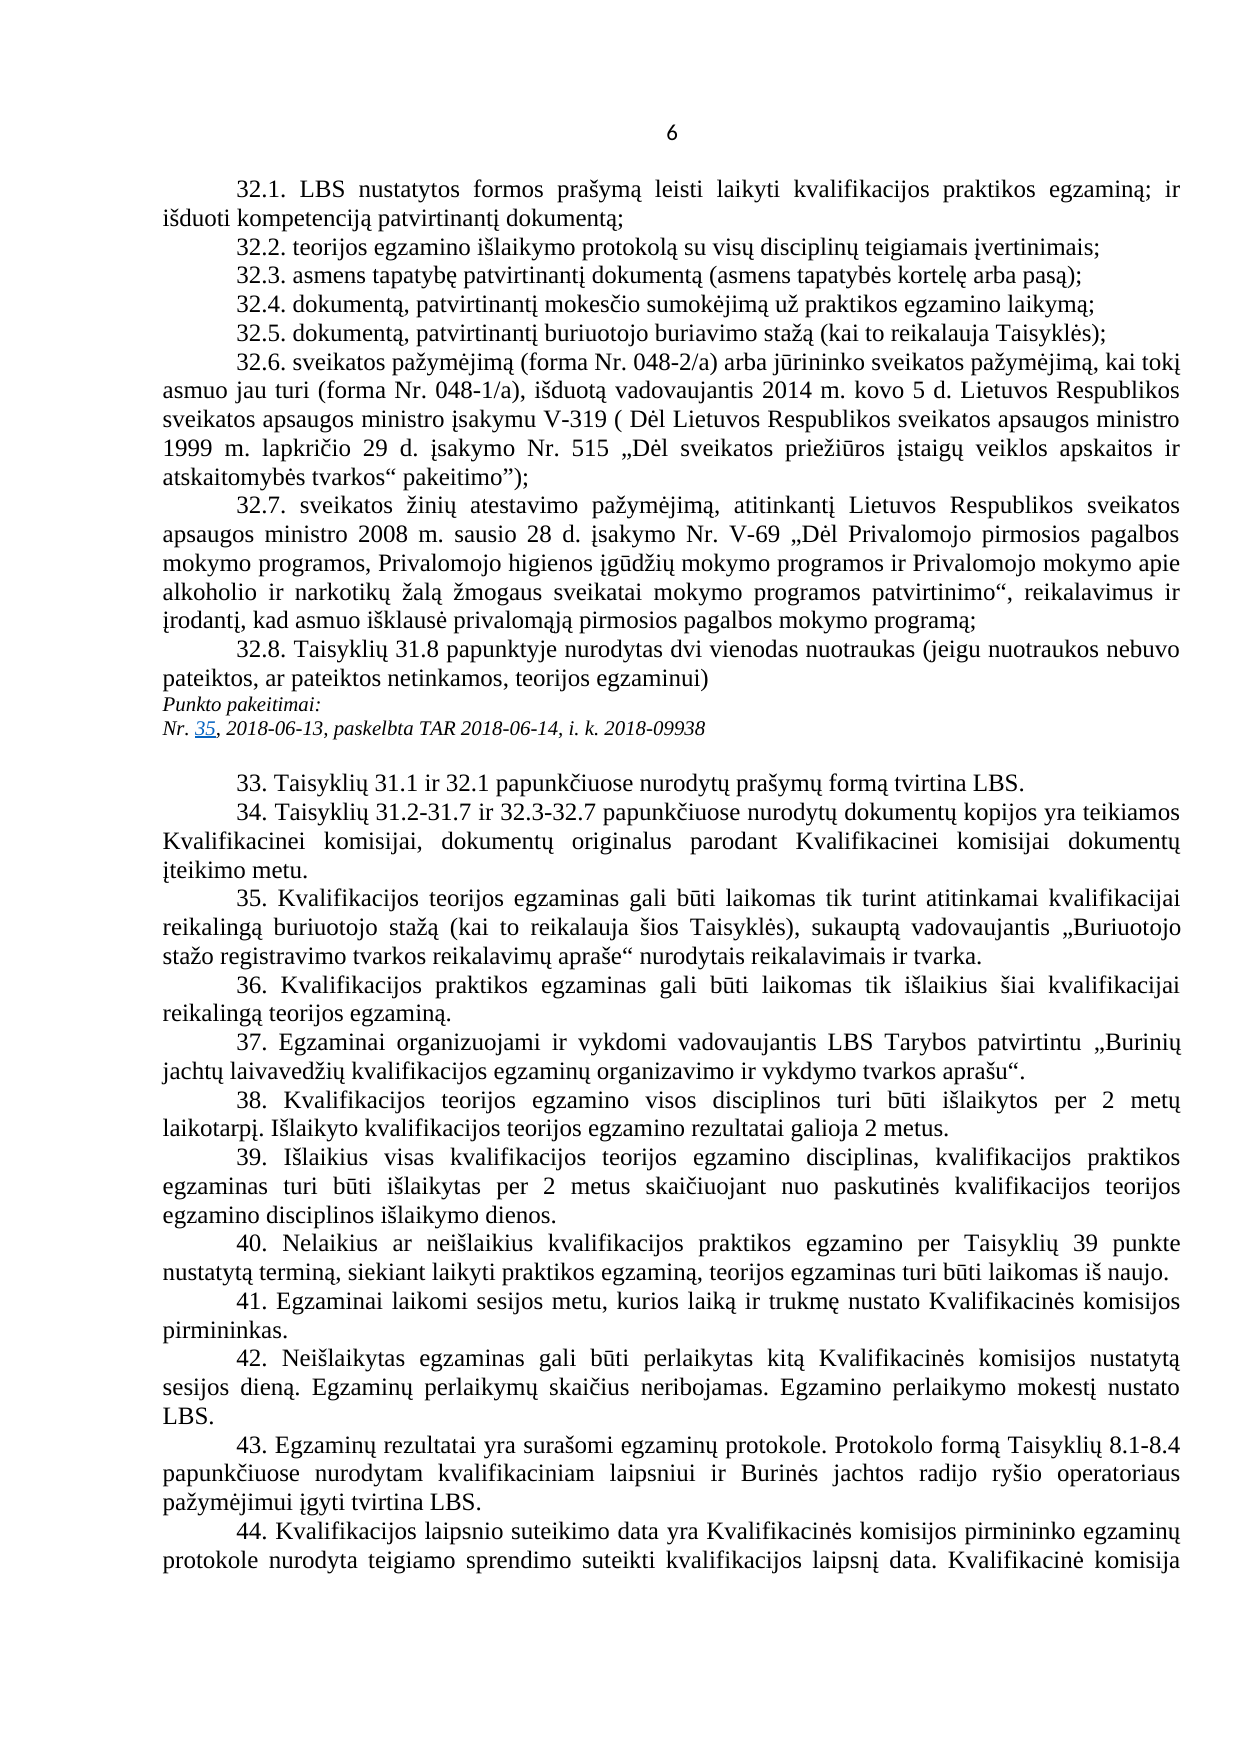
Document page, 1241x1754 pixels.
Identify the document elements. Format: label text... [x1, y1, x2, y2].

text 37. Egzaminai organizuojami ir vykdomi vadovaujantis LBS Tarybos patvirtintu „Burinių jachtų laivavedžių kvalifikacijos egzaminų organizavimo ir vykdymo tvarkos aprašu“. [162, 1027, 1181, 1085]
text 32.1. LBS nustatytos formos prašymą leisti laikyti kvalifikacijos praktikos egzaminą; ir išduoti kompetenciją patvirtinantį dokumentą; [162, 174, 1181, 232]
text 35. Kvalifikacijos teorijos egzaminas gali būti laikomas tik turint atitinkamai kvalifikacijai reikalingą buriuotojo stažą (kai to reikalauja šios Taisyklės), sukauptą vadovaujantis „Buriuotojo stažo registravimo tvarkos reikalavimų apraše“ nurodytais reikalavimais ir tvarka. [162, 883, 1181, 970]
text 41. Egzaminai laikomi sesijos metu, kurios laiką ir trukmę nustato Kvalifikacinės komisijos pirmininkas. [162, 1286, 1181, 1343]
text 32.6. sveikatos pažymėjimą (forma Nr. 048-2/a) arba jūrininko sveikatos pažymėjimą, kai tokį asmuo jau turi (forma Nr. 048-1/a), išduotą vadovaujantis 2014 m. kovo 5 d. Lietuvos Respublikos sveikatos apsaugos ministro įsakymu V-319 ( Dėl Lietuvos Respublikos sveikatos apsaugos ministro 1999 m. lapkričio 29 d. įsakymo Nr. 515 „Dėl sveikatos priežiūros įstaigų veiklos apskaitos ir atskaitomybės tvarkos“ pakeitimo”); [162, 347, 1181, 490]
text 42. Neišlaikytas egzaminas gali būti perlaikytas kitą Kvalifikacinės komisijos nustatytą sesijos dieną. Egzaminų perlaikymų skaičius neribojamas. Egzamino perlaikymo mokestį nustato LBS. [162, 1343, 1181, 1430]
text 36. Kvalifikacijos praktikos egzaminas gali būti laikomas tik išlaikius šiai kvalifikacijai reikalingą teorijos egzaminą. [162, 970, 1181, 1027]
text 32.2. teorijos egzamino išlaikymo protokolą su visų disciplinų teigiamais įvertinimais; [236, 232, 1181, 260]
text 32.5. dokumentą, patvirtinantį buriuotojo buriavimo stažą (kai to reikalauja Taisyklės); [236, 318, 1181, 347]
text 43. Egzaminų rezultatai yra surašomi egzaminų protokole. Protokolo formą Taisyklių 8.1-8.4 papunkčiuose nurodytam kvalifikaciniam laipsniui ir Burinės jachtos radijo ryšio operatoriaus pažymėjimui įgyti tvirtina LBS. [162, 1430, 1181, 1516]
text 39. Išlaikius visas kvalifikacijos teorijos egzamino disciplinas, kvalifikacijos praktikos egzaminas turi būti išlaikytas per 2 metus skaičiuojant nuo paskutinės kvalifikacijos teorijos egzamino disciplinos išlaikymo dienos. [162, 1142, 1181, 1228]
text 32.4. dokumentą, patvirtinantį mokesčio sumokėjimą už praktikos egzamino laikymą; [236, 289, 1181, 318]
text 32.3. asmens tapatybę patvirtinantį dokumentą (asmens tapatybės kortelę arba pasą); [236, 260, 1181, 289]
text 34. Taisyklių 31.2-31.7 ir 32.3-32.7 papunkčiuose nurodytų dokumentų kopijos yra teikiamos Kvalifikacinei komisijai, dokumentų originalus parodant Kvalifikacinei komisijai dokumentų įteikimo metu. [162, 797, 1181, 883]
text Punkto pakeitimai: [162, 692, 1181, 716]
text 40. Nelaikius ar neišlaikius kvalifikacijos praktikos egzamino per Taisyklių 39 punkte nustatytą terminą, siekiant laikyti praktikos egzaminą, teorijos egzaminas turi būti laikomas iš naujo. [162, 1228, 1181, 1286]
text 44. Kvalifikacijos laipsnio suteikimo data yra Kvalifikacinės komisijos pirmininko egzaminų protokole nurodyta teigiamo sprendimo suteikti kvalifikacijos laipsnį data. Kvalifikacinė komisija [162, 1516, 1181, 1573]
text 32.8. Taisyklių 31.8 papunktyje nurodytas dvi vienodas nuotraukas (jeigu nuotraukos nebuvo pateiktos, ar pateiktos netinkamos, teorijos egzaminui) [162, 634, 1181, 692]
text 33. Taisyklių 31.1 ir 32.1 papunkčiuose nurodytų prašymų formą tvirtina LBS. [162, 768, 1181, 797]
text 38. Kvalifikacijos teorijos egzamino visos disciplinos turi būti išlaikytos per 2 metų laikotarpį. Išlaikyto kvalifikacijos teorijos egzamino rezultatai galioja 2 metus. [162, 1085, 1181, 1142]
text Nr. 35, 2018-06-13, paskelbta TAR 2018-06-14, i. k. 2018-09938 [162, 716, 1181, 740]
text 32.7. sveikatos žinių atestavimo pažymėjimą, atitinkantį Lietuvos Respublikos sveikatos apsaugos ministro 2008 m. sausio 28 d. įsakymo Nr. V-69 „Dėl Privalomojo pirmosios pagalbos mokymo programos, Privalomojo higienos įgūdžių mokymo programos ir Privalomojo mokymo apie alkoholio ir narkotikų žalą žmogaus sveikatai mokymo programos patvirtinimo“, reikalavimus ir įrodantį, kad asmuo išklausė privalomąją pirmosios pagalbos mokymo programą; [162, 490, 1181, 634]
